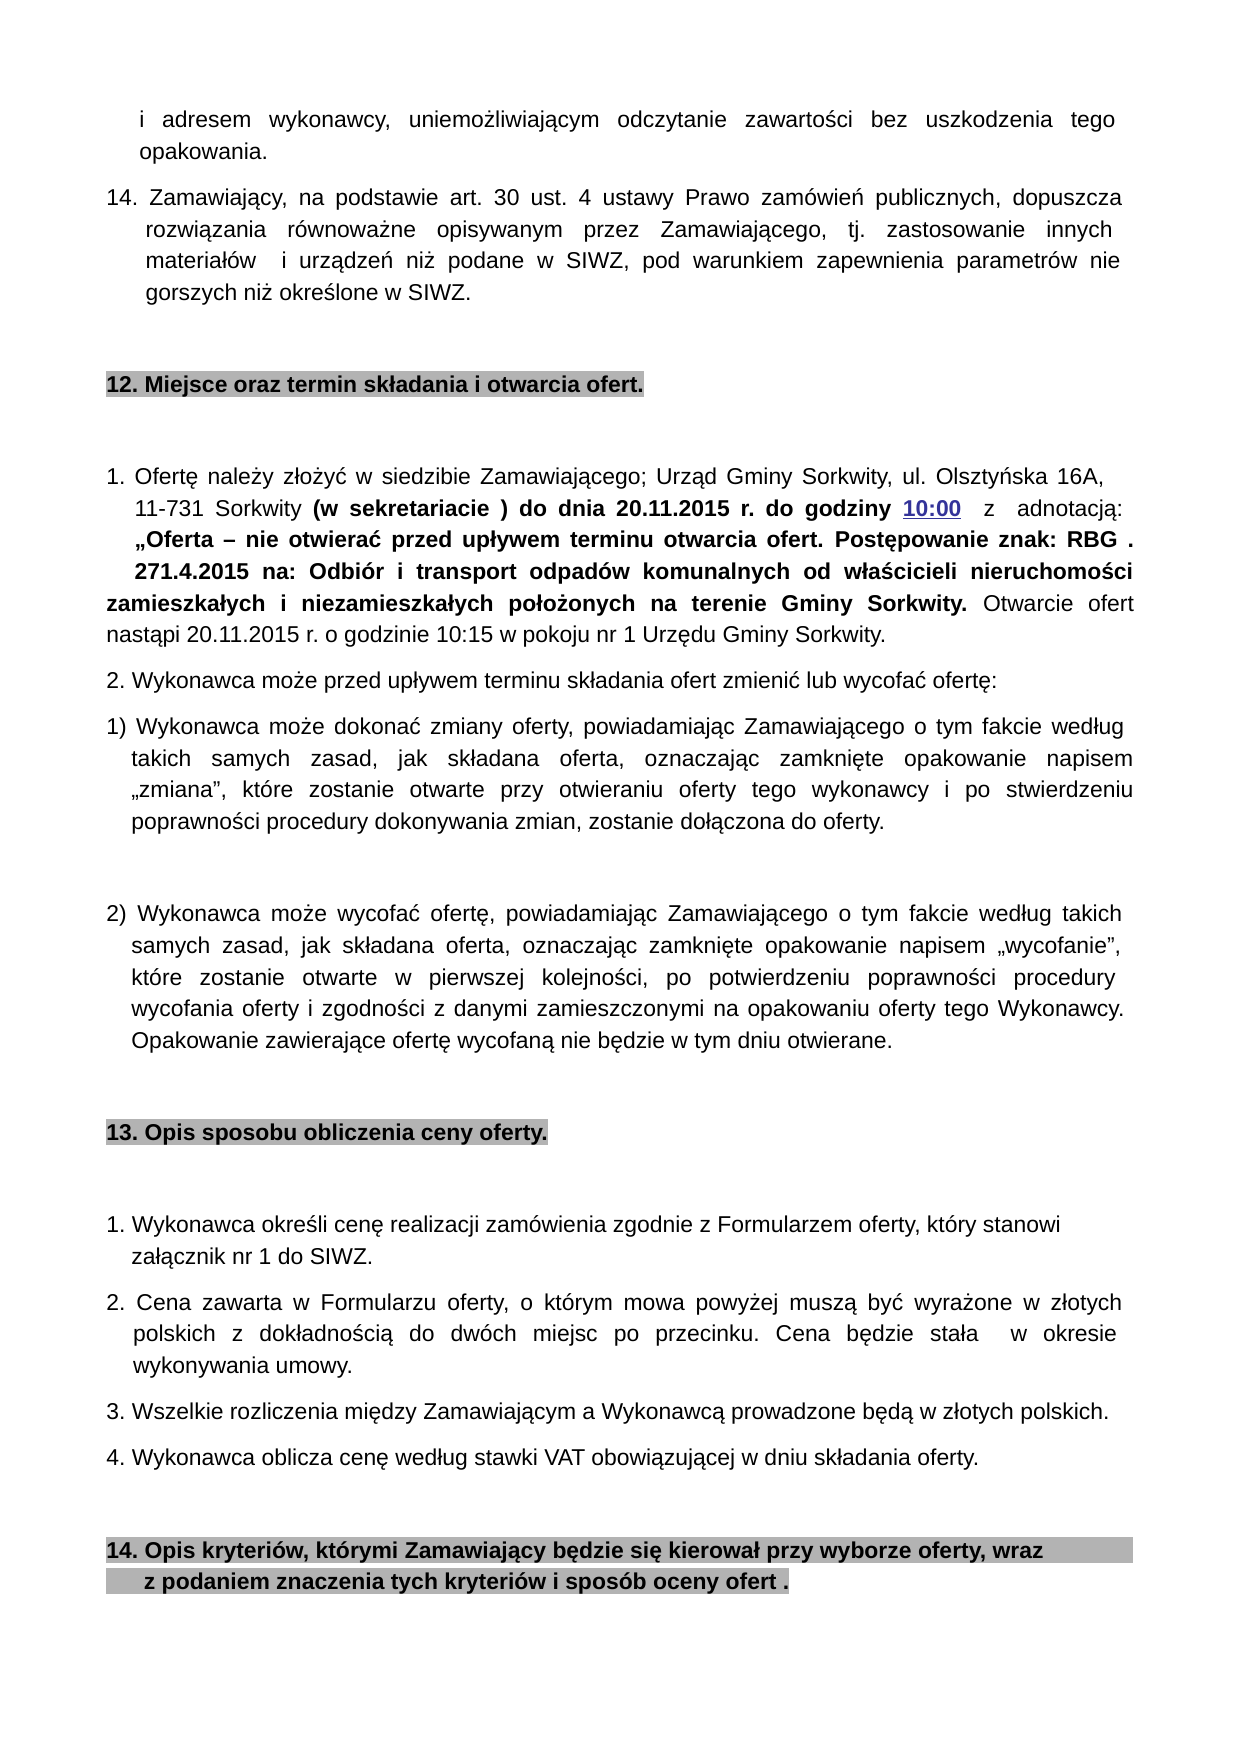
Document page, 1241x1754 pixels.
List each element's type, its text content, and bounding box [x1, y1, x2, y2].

text 14. Zamawiający, na podstawie art. 30 ust. 4 ustawy Prawo zamówień publicznych, dopuszcza rozwiązania równoważne opisywanym przez Zamawiającego, tj. zastosowanie innych materiałów i urządzeń niż podane w SIWZ, pod warunkiem zapewnienia parametrów nie gorszych niż określone w SIWZ. [106, 184, 1134, 305]
text 12. Miejsce oraz termin składania i otwarcia ofert. [106, 371, 1134, 397]
text 2. Wykonawca może przed upływem terminu składania ofert zmienić lub wycofać ofertę: [106, 667, 1134, 693]
text 1. Wykonawca określi cenę realizacji zamówienia zgodnie z Formularzem oferty, który stanowi załącznik nr 1 do SIWZ. [106, 1211, 1134, 1269]
text 4. Wykonawca oblicza cenę według stawki VAT obowiązującej w dniu składania oferty. [106, 1444, 1134, 1471]
text 13. Opis sposobu obliczenia ceny oferty. [106, 1119, 1134, 1145]
text 3. Wszelkie rozliczenia między Zamawiającym a Wykonawcą prowadzone będą w złotych polskich. [106, 1398, 1134, 1424]
text 1. Ofertę należy złożyć w siedzibie Zamawiającego; Urząd Gminy Sorkwity, ul. Olsztyńska 16A, 11-731 Sorkwity (w sekretariacie ) do dnia 20.11.2015 r. do godziny 10:00 z adnotacją: „Oferta – nie otwierać przed upływem terminu otwarcia ofert. Postępowanie znak: RBG . 271.4.2015 na: Odbiór i transport odpadów komunalnych od właścicieli nieruchomości zamieszkałych i niezamieszkałych położonych na terenie Gminy Sorkwity. Otwarcie ofert nastąpi 20.11.2015 r. o godzinie 10:15 w pokoju nr 1 Urzędu Gminy Sorkwity. [106, 463, 1134, 647]
text i adresem wykonawcy, uniemożliwiającym odczytanie zawartości bez uszkodzenia tego opakowania. [106, 106, 1134, 164]
text 2. Cena zawarta w Formularzu oferty, o którym mowa powyżej muszą być wyrażone w złotych polskich z dokładnością do dwóch miejsc po przecinku. Cena będzie stała w okresie wykonywania umowy. [106, 1289, 1134, 1378]
text 14. Opis kryteriów, którymi Zamawiający będzie się kierował przy wyborze oferty, wraz z podaniem znaczenia tych kryteriów i sposób oceny ofert . [106, 1537, 1134, 1594]
text 1) Wykonawca może dokonać zmiany oferty, powiadamiając Zamawiającego o tym fakcie według takich samych zasad, jak składana oferta, oznaczając zamknięte opakowanie napisem „zmiana”, które zostanie otwarte przy otwieraniu oferty tego wykonawcy i po stwierdzeniu poprawności procedury dokonywania zmian, zostanie dołączona do oferty. [106, 713, 1134, 834]
text 2) Wykonawca może wycofać ofertę, powiadamiając Zamawiającego o tym fakcie według takich samych zasad, jak składana oferta, oznaczając zamknięte opakowanie napisem „wycofanie”, które zostanie otwarte w pierwszej kolejności, po potwierdzeniu poprawności procedury wycofania oferty i zgodności z danymi zamieszczonymi na opakowaniu oferty tego Wykonawcy. Opakowanie zawierające ofertę wycofaną nie będzie w tym dniu otwierane. [106, 900, 1134, 1053]
